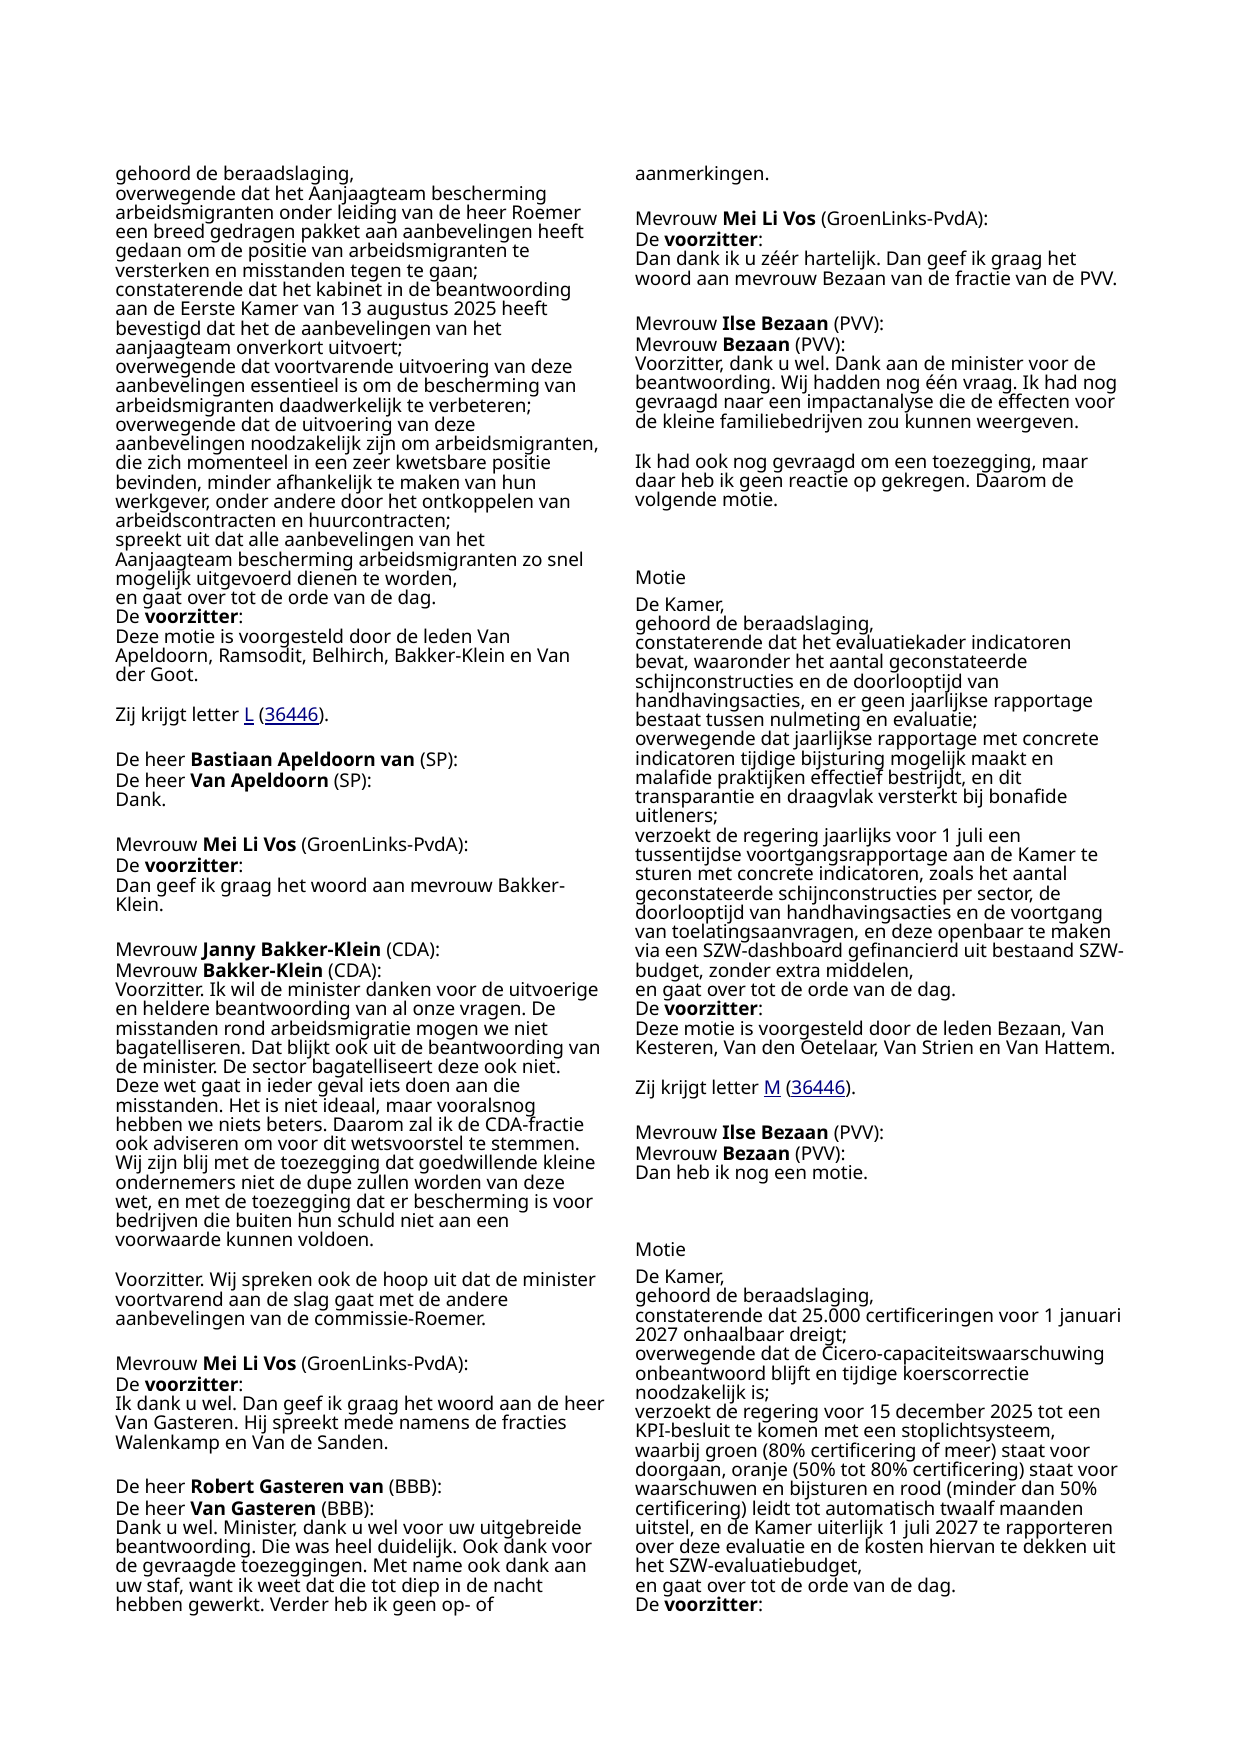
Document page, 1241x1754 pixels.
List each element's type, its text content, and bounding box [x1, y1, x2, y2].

text Mevrouw Janny Bakker-Klein (CDA): [115, 936, 605, 962]
text overwegende dat de uitvoering van deze aanbevelingen noodzakelijk zijn om arbeidsmigranten, die zich momenteel in een zeer kwetsbare positie bevinden, minder afhankelijk te maken van hun werkgever, onder andere door het ontkoppelen van arbeidscontracten en huurcontracten; [115, 416, 605, 531]
text Dan heb ik nog een motie. [635, 1164, 1125, 1183]
text De heer Van Apeldoorn (SP): [115, 772, 605, 791]
text overwegende dat voortvarende uitvoering van deze aanbevelingen essentieel is om de bescherming van arbeidsmigranten daadwerkelijk te verbeteren; [115, 358, 605, 416]
text Mevrouw Bezaan (PVV): [635, 336, 1125, 355]
text verzoekt de regering voor 15 december 2025 tot een KPI-besluit te komen met een stoplichtsysteem, waarbij groen (80% certificering of meer) staat voor doorgaan, oranje (50% tot 80% certificering) staat voor waarschuwen en bijsturen en rood (minder dan 50% certificering) leidt tot automatisch twaalf maanden uitstel, en de Kamer uiterlijk 1 juli 2027 te rapporteren over deze evaluatie en de kosten hiervan te dekken uit het SZW-evaluatiebudget, [635, 1403, 1125, 1577]
text Zij krijgt letter M (36446). [635, 1079, 1125, 1098]
text Mevrouw Mei Li Vos (GroenLinks-PvdA): [115, 1350, 605, 1376]
text De heer Robert Gasteren van (BBB): [115, 1474, 605, 1499]
text De Kamer, [635, 596, 1125, 615]
text verzoekt de regering jaarlijks voor 1 juli een tussentijdse voortgangsrapportage aan de Kamer te sturen met concrete indicatoren, zoals het aantal geconstateerde schijnconstructies per sector, de doorlooptijd van handhavingsacties en de voortgang van toelatingsaanvragen, en deze openbaar te maken via een SZW-dashboard gefinancierd uit bestaand SZW-budget, zonder extra middelen, [635, 827, 1125, 981]
text constaterende dat het kabinet in de beantwoording aan de Eerste Kamer van 13 augustus 2025 heeft bevestigd dat het de aanbevelingen van het aanjaagteam onverkort uitvoert; [115, 281, 605, 358]
text De voorzitter: [635, 1000, 1125, 1019]
text De heer Bastiaan Apeldoorn van (SP): [115, 746, 605, 772]
text en gaat over tot de orde van de dag. [635, 981, 1125, 1000]
text De voorzitter: [115, 857, 605, 877]
text Mevrouw Mei Li Vos (GroenLinks-PvdA): [115, 832, 605, 857]
text Mevrouw Bezaan (PVV): [635, 1144, 1125, 1164]
text Motie [635, 564, 1125, 589]
text De Kamer, [635, 1268, 1125, 1287]
text constaterende dat het evaluatiekader indicatoren bevat, waaronder het aantal geconstateerde schijnconstructies en de doorlooptijd van handhavingsacties, en er geen jaarlijkse rapportage bestaat tussen nulmeting en evaluatie; [635, 634, 1125, 730]
text gehoord de beraadslaging, [115, 165, 605, 184]
text Mevrouw Mei Li Vos (GroenLinks-PvdA): [635, 205, 1125, 231]
text De voorzitter: [115, 1376, 605, 1395]
text overwegende dat de Cicero-capaciteitswaarschuwing onbeantwoord blijft en tijdige koerscorrectie noodzakelijk is; [635, 1345, 1125, 1403]
text gehoord de beraadslaging, [635, 1287, 1125, 1307]
text gehoord de beraadslaging, [635, 615, 1125, 634]
text en gaat over tot de orde van de dag. [635, 1577, 1125, 1596]
text Motie [635, 1237, 1125, 1262]
text constaterende dat 25.000 certificeringen voor 1 januari 2027 onhaalbaar dreigt; [635, 1307, 1125, 1345]
text Voorzitter. Ik wil de minister danken voor de uitvoerige en heldere beantwoording van al onze vragen. De misstanden rond arbeidsmigratie mogen we niet bagatelliseren. Dat blijkt ook uit de beantwoording van de minister. De sector bagatelliseert deze ook niet. Deze wet gaat in ieder geval iets doen aan die misstanden. Het is niet ideaal, maar vooralsnog hebben we niets beters. Daarom zal ik de CDA-fractie ook adviseren om voor dit wetsvoorstel te stemmen. Wij zijn blij met de toezegging dat goedwillende kleine ondernemers niet de dupe zullen worden van deze wet, en met de toezegging dat er bescherming is voor bedrijven die buiten hun schuld niet aan een voorwaarde kunnen voldoen. [115, 981, 605, 1251]
text Dank. [115, 791, 605, 811]
text De voorzitter: [635, 1596, 1125, 1615]
text Zij krijgt letter L (36446). [115, 706, 605, 726]
text Voorzitter, dank u wel. Dank aan de minister voor de beantwoording. Wij hadden nog één vraag. Ik had nog gevraagd naar een impactanalyse die de effecten voor de kleine familiebedrijven zou kunnen weergeven. [635, 355, 1125, 432]
text Ik dank u wel. Dan geef ik graag het woord aan de heer Van Gasteren. Hij spreekt mede namens de fracties Walenkamp en Van de Sanden. [115, 1395, 605, 1453]
text spreekt uit dat alle aanbevelingen van het Aanjaagteam bescherming arbeidsmigranten zo snel mogelijk uitgevoerd dienen te worden, [115, 531, 605, 589]
text aanmerkingen. [635, 165, 1125, 184]
text De voorzitter: [115, 608, 605, 628]
text Dan dank ik u zéér hartelijk. Dan geef ik graag het woord aan mevrouw Bezaan van de fractie van de PVV. [635, 250, 1125, 289]
text Deze motie is voorgesteld door de leden Van Apeldoorn, Ramsodit, Belhirch, Bakker-Klein en Van der Goot. [115, 628, 605, 686]
text Mevrouw Ilse Bezaan (PVV): [635, 310, 1125, 336]
text Dan geef ik graag het woord aan mevrouw Bakker-Klein. [115, 877, 605, 915]
text Mevrouw Bakker-Klein (CDA): [115, 962, 605, 981]
text Dank u wel. Minister, dank u wel voor uw uitgebreide beantwoording. Die was heel duidelijk. Ook dank voor de gevraagde toezeggingen. Met name ook dank aan uw staf, want ik weet dat die tot diep in de nacht hebben gewerkt. Verder heb ik geen op- of [115, 1519, 605, 1615]
text Deze motie is voorgesteld door de leden Bezaan, Van Kesteren, Van den Oetelaar, Van Strien en Van Hattem. [635, 1019, 1125, 1058]
text overwegende dat jaarlijkse rapportage met concrete indicatoren tijdige bijsturing mogelijk maakt en malafide praktijken effectief bestrijdt, en dit transparantie en draagvlak versterkt bij bonafide uitleners; [635, 730, 1125, 827]
text Voorzitter. Wij spreken ook de hoop uit dat de minister voortvarend aan de slag gaat met de andere aanbevelingen van de commissie-Roemer. [115, 1271, 605, 1329]
text Mevrouw Ilse Bezaan (PVV): [635, 1119, 1125, 1144]
text overwegende dat het Aanjaagteam bescherming arbeidsmigranten onder leiding van de heer Roemer een breed gedragen pakket aan aanbevelingen heeft gedaan om de positie van arbeidsmigranten te versterken en misstanden tegen te gaan; [115, 184, 605, 281]
text De heer Van Gasteren (BBB): [115, 1499, 605, 1519]
text Ik had ook nog gevraagd om een toezegging, maar daar heb ik geen reactie op gekregen. Daarom de volgende motie. [635, 453, 1125, 510]
text De voorzitter: [635, 231, 1125, 250]
text en gaat over tot de orde van de dag. [115, 589, 605, 608]
